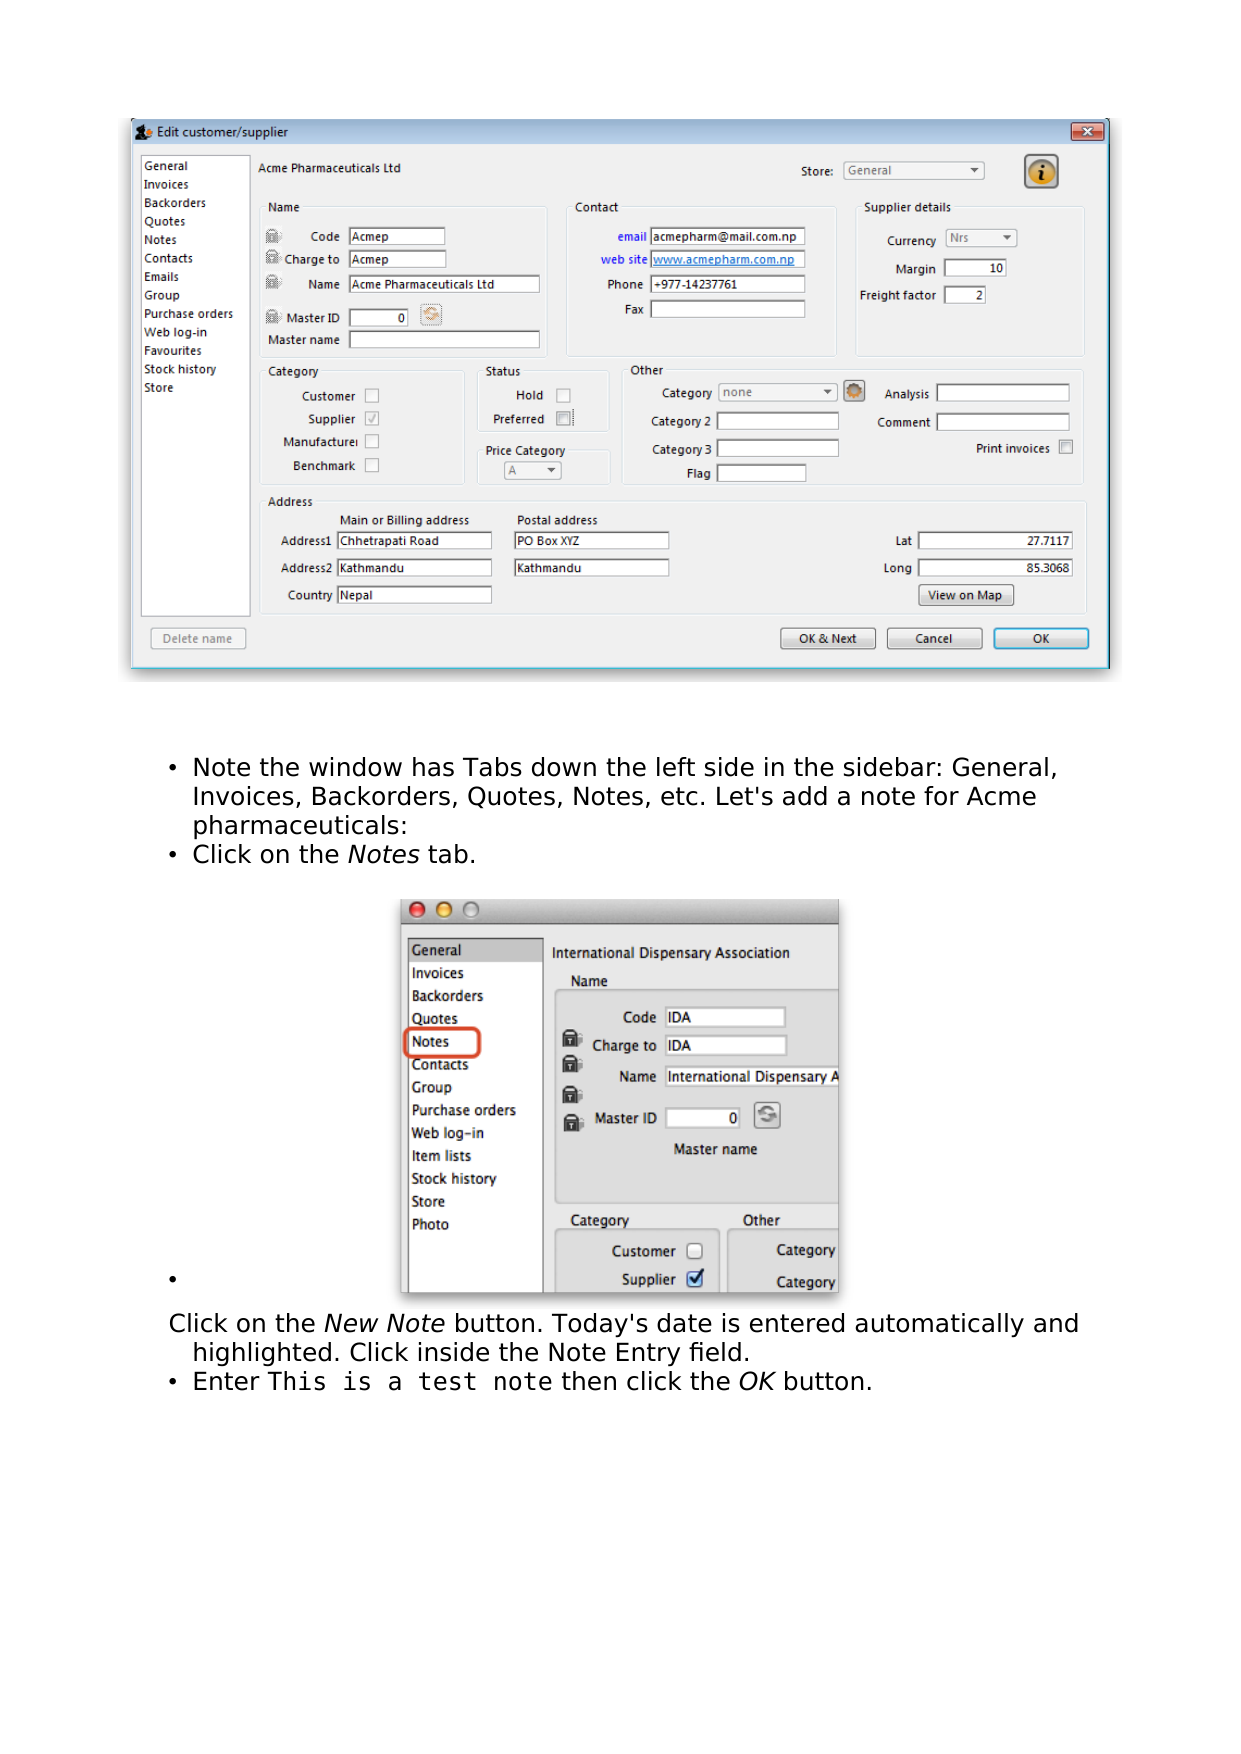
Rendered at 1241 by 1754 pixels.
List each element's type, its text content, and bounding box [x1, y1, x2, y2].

list Enter This is a test note then click the OK button. [177, 1367, 1122, 1396]
picture [118, 118, 1123, 682]
list Note the window has Tabs down the left side in the sidebar: General, Invoices, Backorders, Quotes, Notes, etc. Let's add a note for Acme pharmaceuticals: [177, 753, 1122, 841]
picture [385, 899, 855, 1309]
list Click on the Notes tab. [177, 841, 1122, 870]
list Click on the New Note button. Today's date is entered automatically and highlighted. Click inside the Note Entry field. [177, 1266, 1122, 1367]
